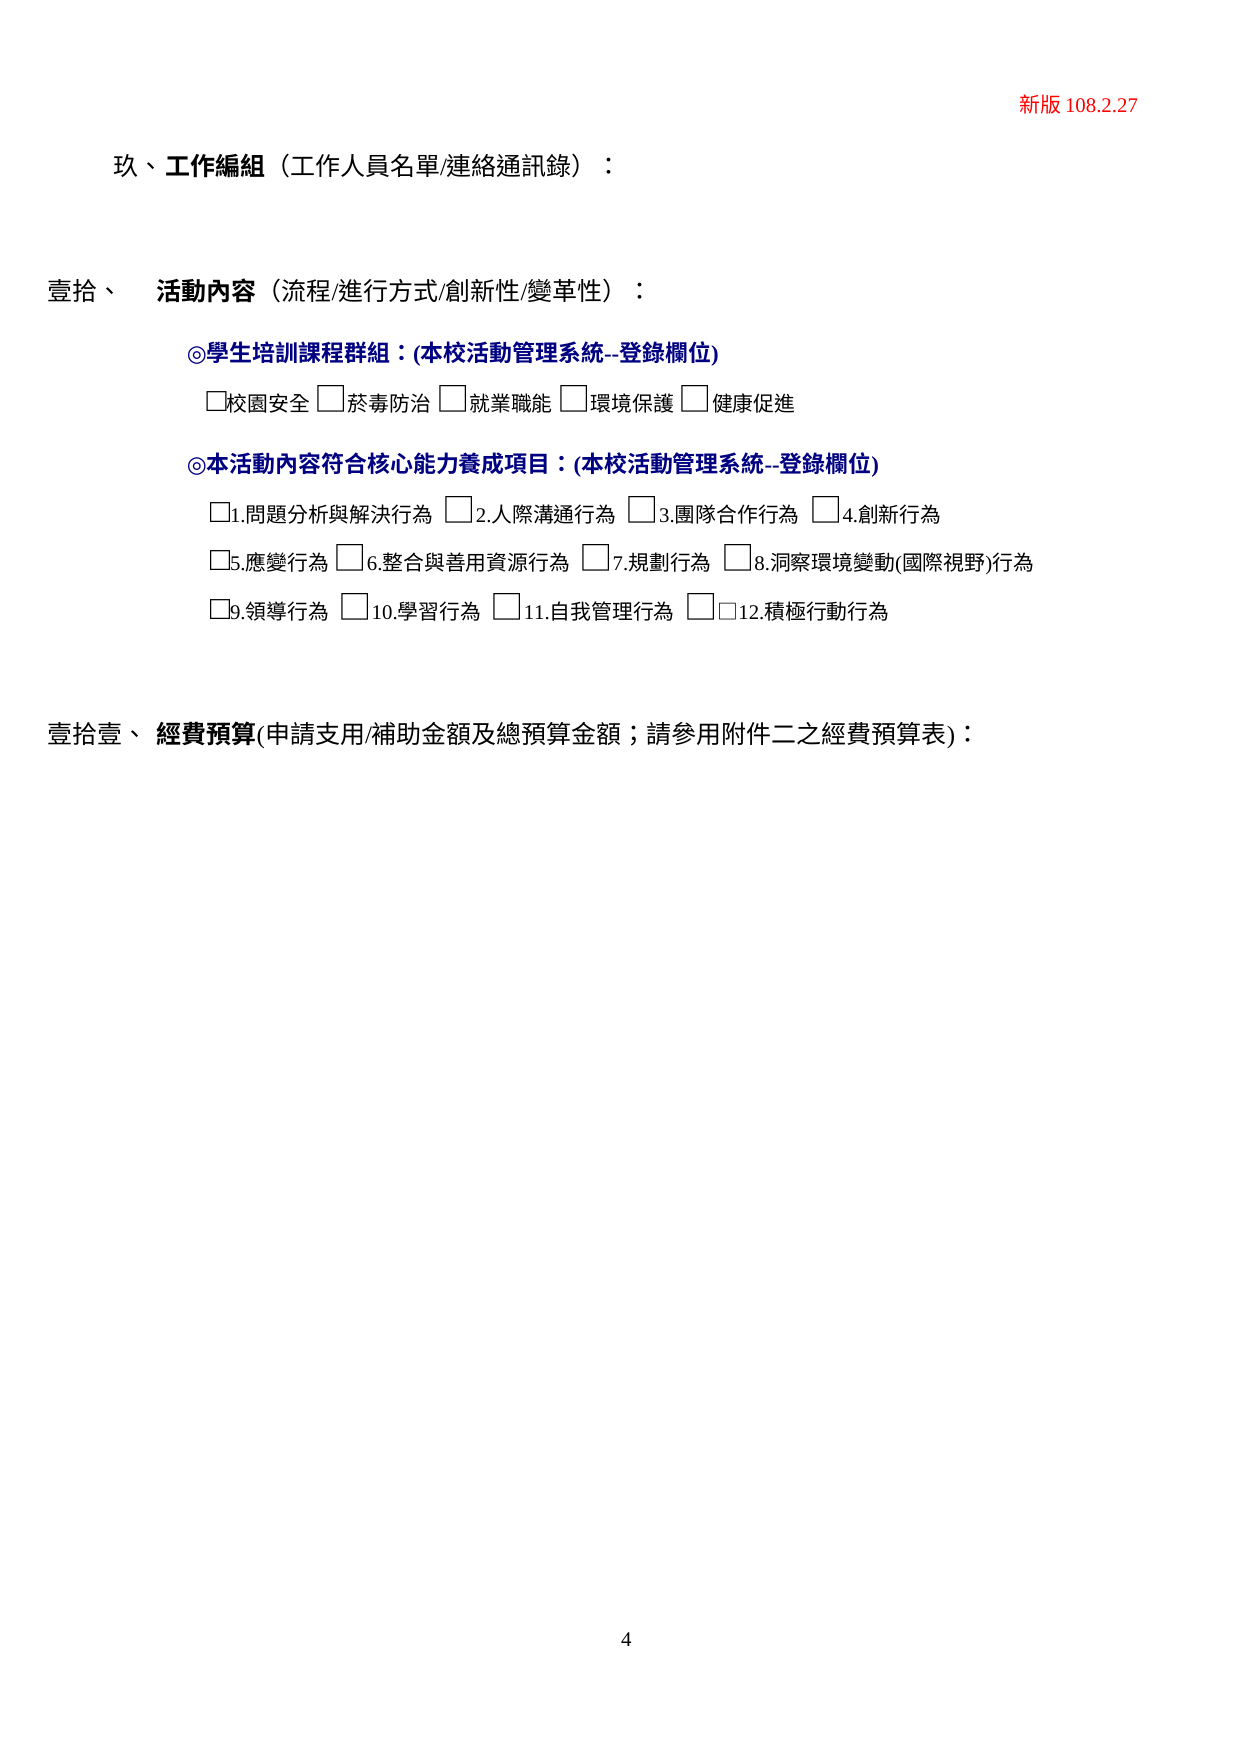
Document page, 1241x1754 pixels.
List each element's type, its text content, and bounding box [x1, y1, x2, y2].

list 經費預算(申請支用/補助金額及總預算金額；請參用附件二之經費預算表)： [47, 691, 1119, 754]
text ◎學生培訓課程群組：(本校活動管理系統--登錄欄位) [106, 310, 1119, 373]
text □1.問題分析與解決行為 □2.人際溝通行為 □3.團隊合作行為 □4.創新行為 □5.應變行為 □6.整合與善用資源行為 □7.規劃行為 □8.洞察環境變動(國際視野)行為 [210, 484, 1119, 581]
text ◎本活動內容符合核心能力養成項目：(本校活動管理系統--登錄欄位) [106, 421, 1119, 484]
text □9.領導行為 □10.學習行為 □11.自我管理行為 □□12.積極行動行為 [210, 581, 1119, 629]
text □校園安全 □菸毒防治 □就業職能 □環境保護 □健康促進 [156, 373, 1119, 421]
list 活動內容（流程/進行方式/創新性/變革性）： [47, 248, 1119, 310]
list 工作編組（工作人員名單/連絡通訊錄）： [114, 123, 1119, 185]
